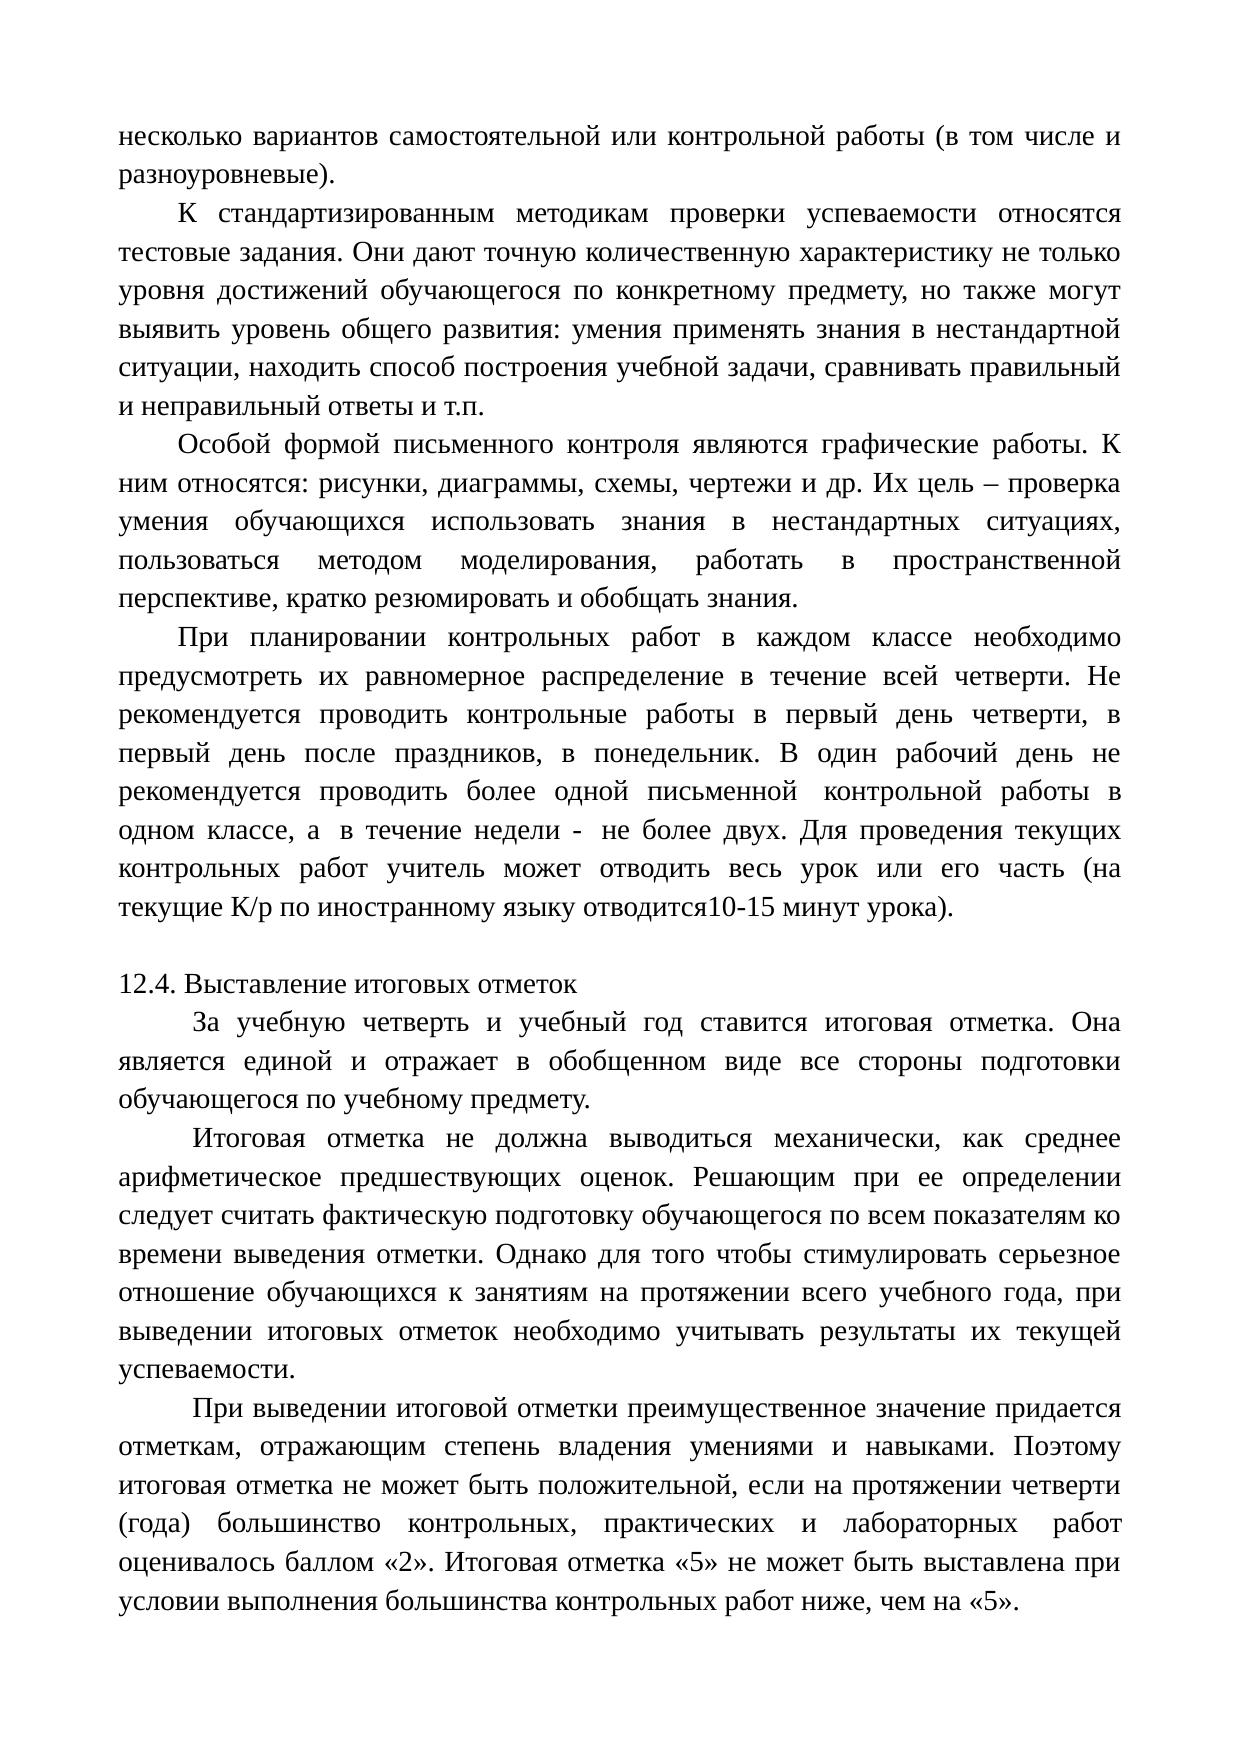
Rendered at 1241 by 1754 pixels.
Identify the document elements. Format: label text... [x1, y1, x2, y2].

text Итоговая отметка не должна выводиться механически, как среднее арифметическое предшествующих оценок. Решающим при ее определении следует считать фактическую подготовку обучающегося по всем показателям ко времени выведения отметки. Однако для того чтобы стимулировать серьезное отношение обучающихся к занятиям на протяжении всего учебного года, при выведении итоговых отметок необходимо учитывать результаты их текущей успеваемости. [118, 1120, 1122, 1385]
text Особой формой письменного контроля являются графические работы. К ним относятся: рисунки, диаграммы, схемы, чертежи и др. Их цель – проверка умения обучающихся использовать знания в нестандартных ситуациях, пользоваться методом моделирования, работать в пространственной перспективе, кратко резюмировать и обобщать знания. [118, 426, 1122, 614]
text За учебную четверть и учебный год ставится итоговая отметка. Она является единой и отражает в обобщенном виде все стороны подготовки обучающегося по учебному предмету. [118, 1004, 1122, 1115]
text К стандартизированным методикам проверки успеваемости относятся тестовые задания. Они дают точную количественную характеристику не только уровня достижений обучающегося по конкретному предмету, но также могут выявить уровень общего развития: умения применять знания в нестандартной ситуации, находить способ построения учебной задачи, сравнивать правильный и неправильный ответы и т.п. [118, 195, 1122, 421]
text При планировании контрольных работ в каждом классе необходимо предусмотреть их равномерное распределение в течение всей четверти. Не рекомендуется проводить контрольные работы в первый день четверти, в первый день после праздников, в понедельник. В один рабочий день не рекомендуется проводить более одной письменной контрольной работы в одном классе, а в течение недели - не более двух. Для проведения текущих контрольных работ учитель может отводить весь урок или его часть (на текущие К/р по иностранному языку отводится10-15 минут урока). [118, 619, 1122, 922]
text несколько вариантов самостоятельной или контрольной работы (в том числе и разноуровневые). [118, 118, 1122, 190]
text При выведении итоговой отметки преимущественное значение придается отметкам, отражающим степень владения умениями и навыками. Поэтому итоговая отметка не может быть положительной, если на протяжении четверти (года) большинство контрольных, практических и лабораторных работ оценивалось баллом «2». Итоговая отметка «5» не может быть выставлена при условии выполнения большинства контрольных работ ниже, чем на «5». [118, 1390, 1122, 1616]
text 12.4. Выставление итоговых отметок [118, 966, 1122, 999]
